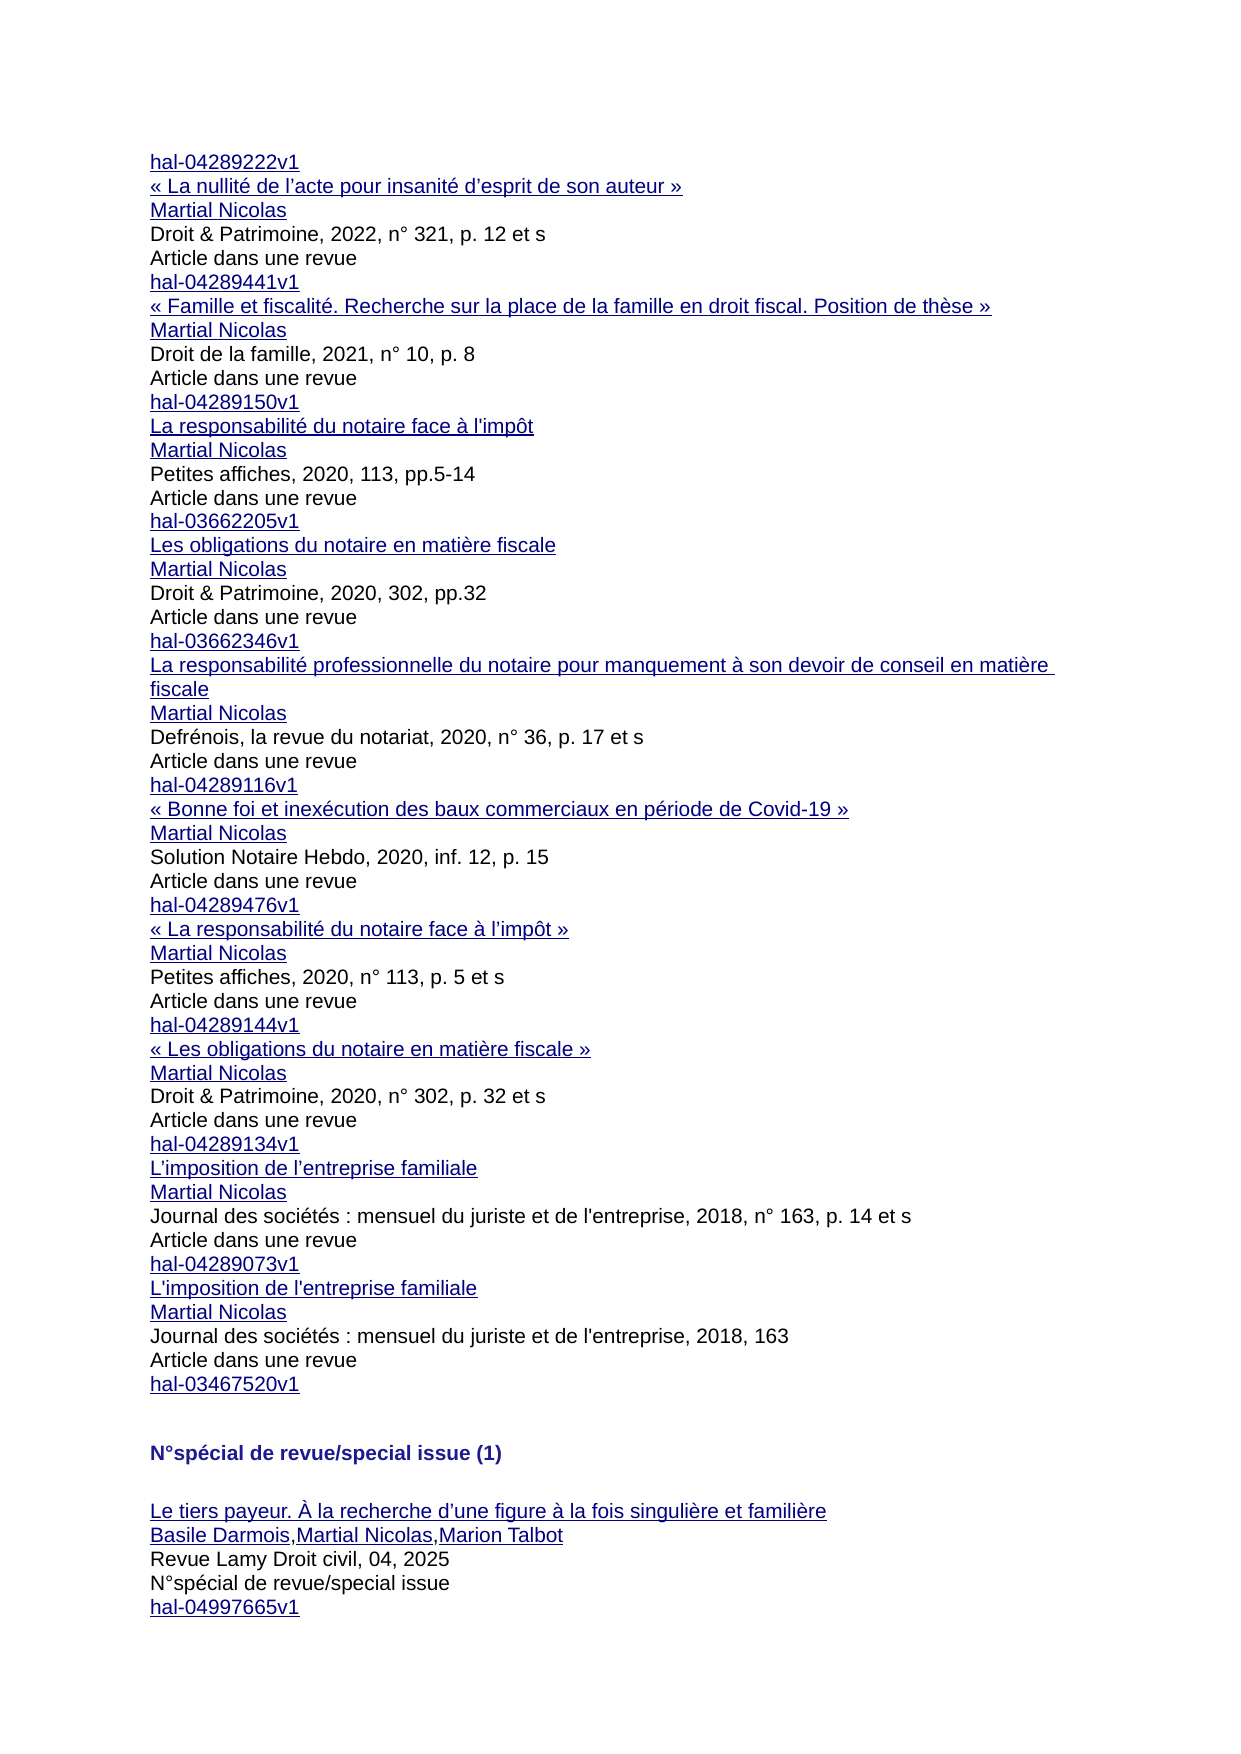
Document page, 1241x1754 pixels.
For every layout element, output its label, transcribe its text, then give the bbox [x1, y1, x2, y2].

table_cell « Les obligations du notaire en matière fiscale » Martial Nicolas Droit & Patrimoine, 2020, n° 302, p. 32 et s Article dans une revue hal-04289134v1 [150, 1036, 1090, 1156]
table_cell « La responsabilité du notaire face à l’impôt » Martial Nicolas Petites affiches, 2020, n° 113, p. 5 et s Article dans une revue hal-04289144v1 [150, 917, 1090, 1036]
table_header Le tiers payeur. À la recherche d’une figure à la fois singulière et familière Basile Darmois,Martial Nicolas,Marion Talbot Revue Lamy Droit civil, 04, 2025 N°spécial de revue/special issue hal-04997665v1 [150, 1499, 1090, 1619]
subtitle N°spécial de revue/special issue (1) [150, 1441, 1090, 1464]
table_cell L'imposition de l'entreprise familiale Martial Nicolas Journal des sociétés : mensuel du juriste et de l'entreprise, 2018, 163 Article dans une revue hal-03467520v1 [150, 1276, 1090, 1396]
table_cell « Bonne foi et inexécution des baux commerciaux en période de Covid-19 » Martial Nicolas Solution Notaire Hebdo, 2020, inf. 12, p. 15 Article dans une revue hal-04289476v1 [150, 797, 1090, 917]
table_cell L’imposition de l’entreprise familiale Martial Nicolas Journal des sociétés : mensuel du juriste et de l'entreprise, 2018, n° 163, p. 14 et s Article dans une revue hal-04289073v1 [150, 1156, 1090, 1276]
table_cell Les obligations du notaire en matière fiscale Martial Nicolas Droit & Patrimoine, 2020, 302, pp.32 Article dans une revue hal-03662346v1 [150, 533, 1090, 653]
table_cell « La nullité de l’acte pour insanité d’esprit de son auteur » Martial Nicolas Droit & Patrimoine, 2022, n° 321, p. 12 et s Article dans une revue hal-04289441v1 [150, 174, 1090, 294]
table_cell « Famille et fiscalité. Recherche sur la place de la famille en droit fiscal. Position de thèse » Martial Nicolas Droit de la famille, 2021, n° 10, p. 8 Article dans une revue hal-04289150v1 [150, 294, 1090, 413]
table_cell hal-04289222v1 [150, 150, 1090, 174]
table_cell La responsabilité du notaire face à l'impôt Martial Nicolas Petites affiches, 2020, 113, pp.5-14 Article dans une revue hal-03662205v1 [150, 414, 1090, 533]
table_cell La responsabilité professionnelle du notaire pour manquement à son devoir de conseil en matière fiscale Martial Nicolas Defrénois, la revue du notariat, 2020, n° 36, p. 17 et s Article dans une revue hal-04289116v1 [150, 653, 1090, 797]
